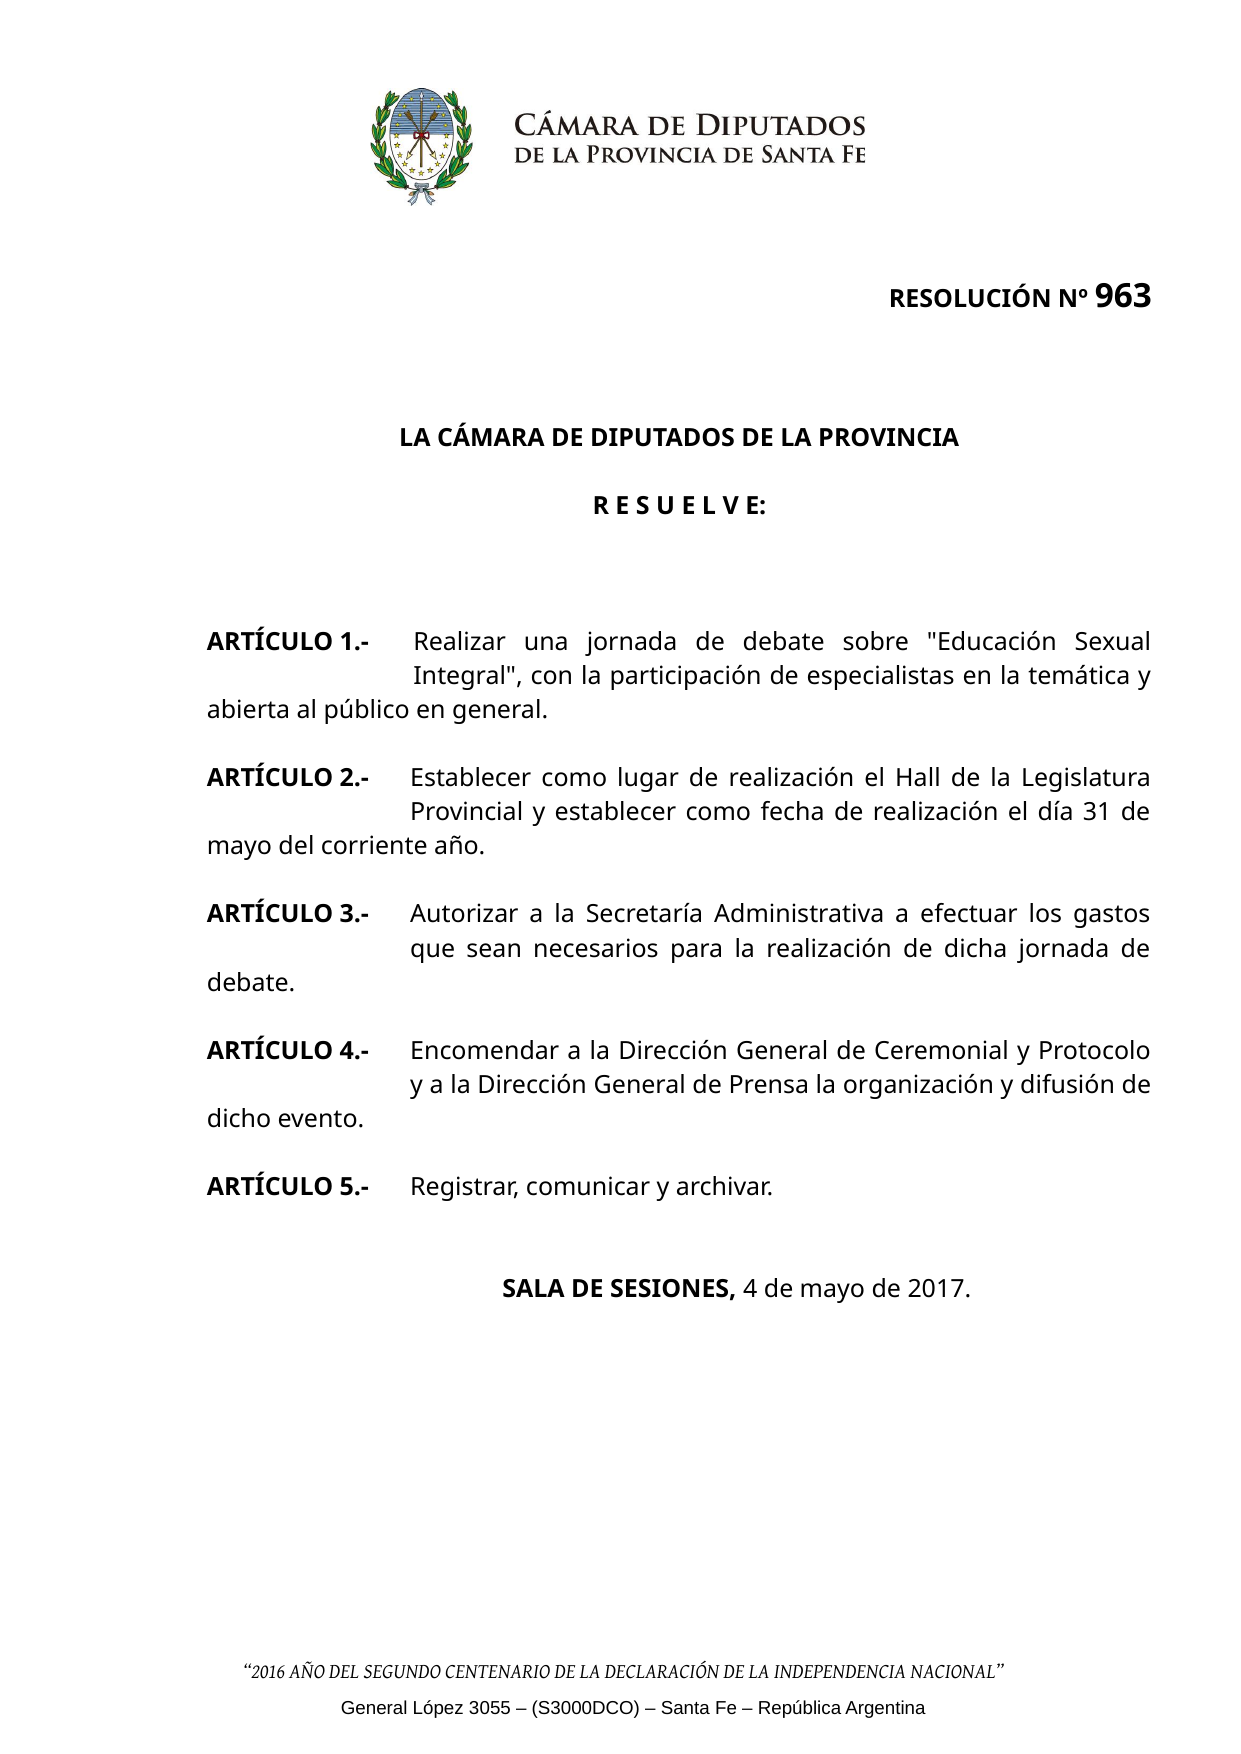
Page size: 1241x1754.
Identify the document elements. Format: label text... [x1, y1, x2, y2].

text Registrar, comunicar y archivar. [410, 1169, 1152, 1203]
table_header ARTÍCULO 1.- [207, 624, 413, 674]
text Realizar una jornada de debate sobre "Educación Sexual Integral", con la participación de especialistas en la temática y abierta al público en general. [207, 624, 1152, 726]
table_header ARTÍCULO 5.- [207, 1169, 410, 1219]
table_header ARTÍCULO 4.- [207, 1033, 410, 1083]
text LA CÁMARA DE DIPUTADOS DE LA PROVINCIA [207, 419, 1152, 453]
text R E S U E L V E: [207, 487, 1152, 521]
text SALA DE SESIONES, 4 de mayo de 2017. [207, 1271, 1152, 1305]
text Encomendar a la Dirección General de Ceremonial y Protocolo y a la Dirección General de Prensa la organización y difusión de dicho evento. [207, 1032, 1152, 1134]
table_header ARTÍCULO 2.- [207, 760, 410, 810]
text Autorizar a la Secretaría Administrativa a efectuar los gastos que sean necesarios para la realización de dicha jornada de debate. [207, 896, 1152, 998]
picture [370, 88, 866, 210]
text Establecer como lugar de realización el Hall de la Legislatura Provincial y establecer como fecha de realización el día 31 de mayo del corriente año. [207, 760, 1152, 862]
text RESOLUCIÓN Nº 963 [207, 272, 1152, 317]
table_header ARTÍCULO 3.- [207, 896, 410, 946]
